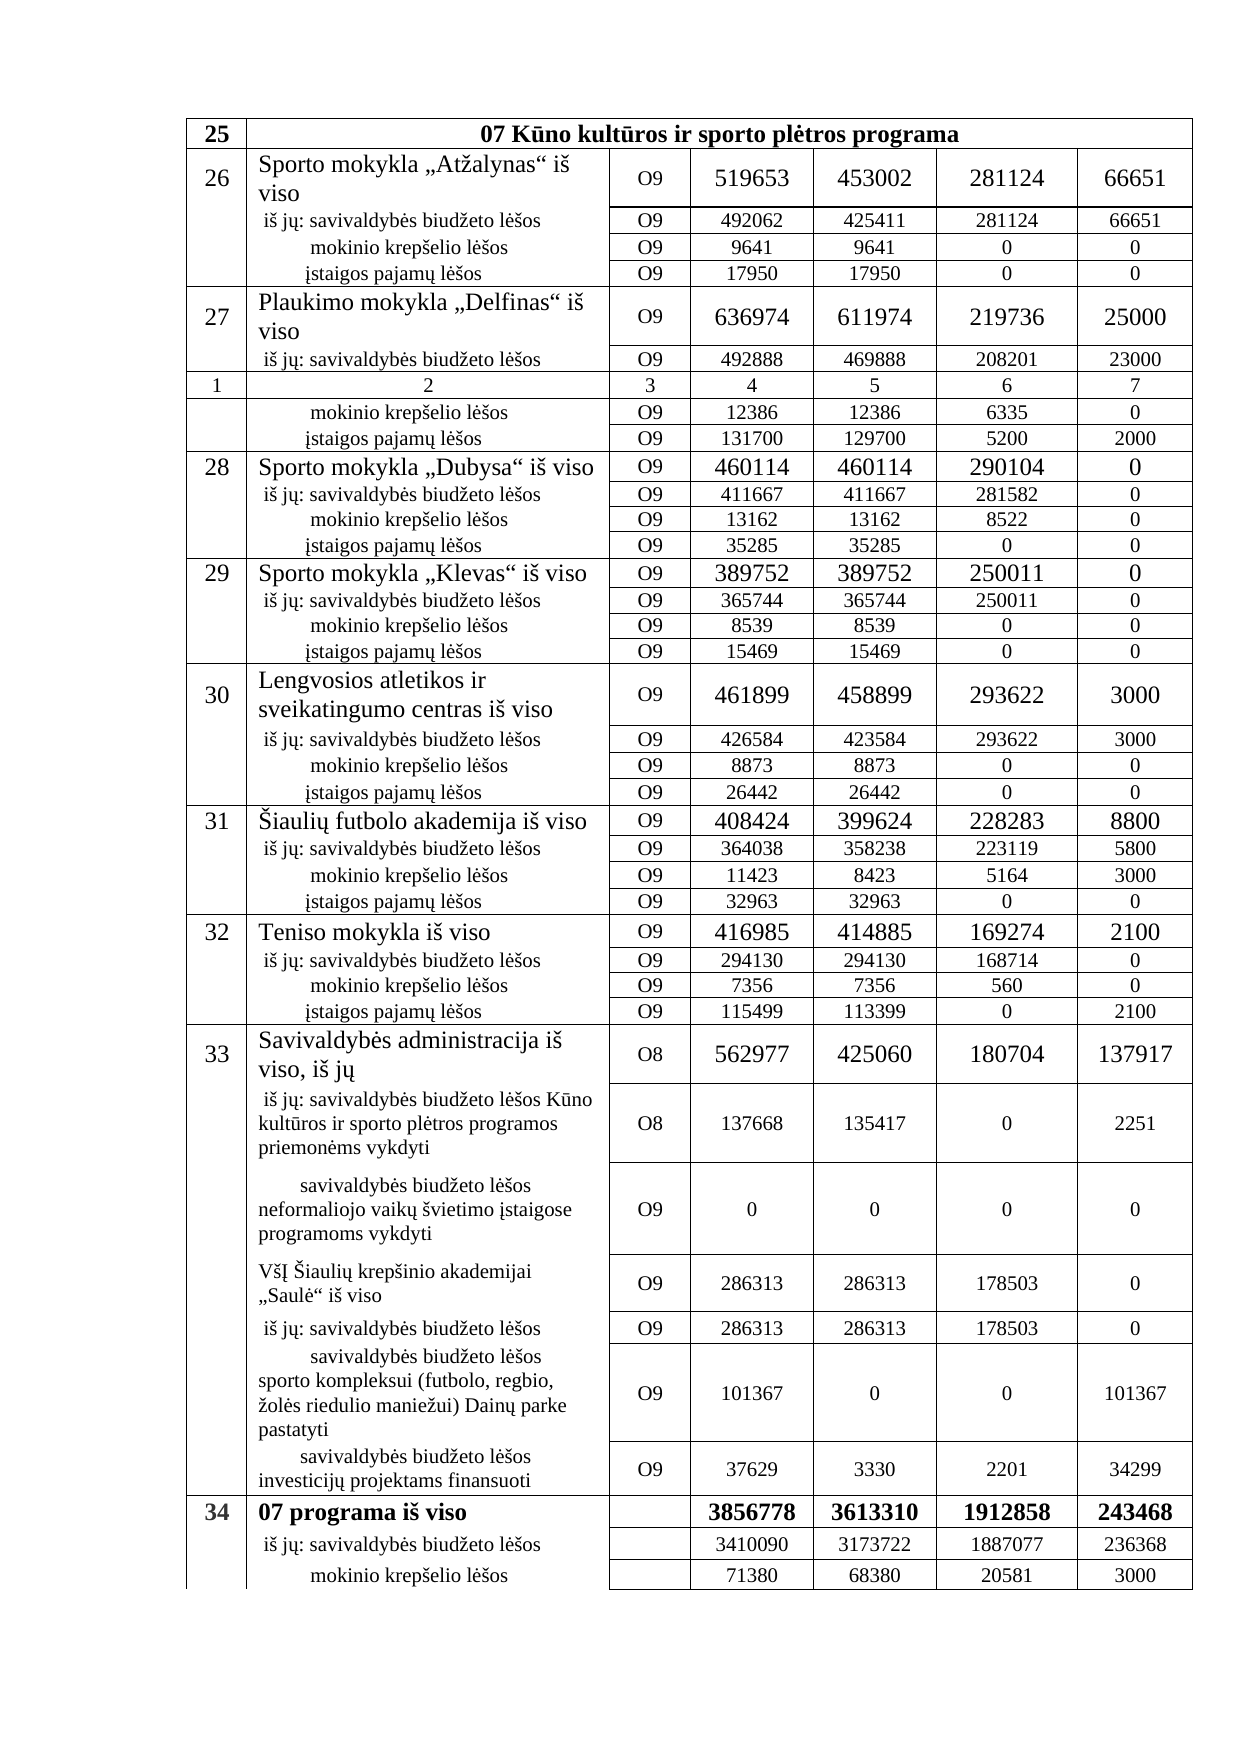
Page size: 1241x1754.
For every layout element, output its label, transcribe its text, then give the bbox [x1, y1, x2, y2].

table_cell O9 [610, 1163, 690, 1254]
table_cell 5164 [937, 862, 1077, 888]
table_cell [187, 752, 246, 778]
table_cell 2100 [1078, 998, 1192, 1024]
table_cell 492888 [691, 346, 813, 371]
table_cell [187, 233, 246, 259]
table_cell mokinio krepšelio lėšos [247, 506, 609, 531]
table_cell 453002 [814, 149, 936, 206]
table_cell 6335 [937, 399, 1077, 424]
table_cell iš jų: savivaldybės biudžeto lėšos [247, 206, 609, 233]
table_cell [187, 506, 246, 531]
table_cell 358238 [814, 836, 936, 861]
table_cell mokinio krepšelio lėšos [247, 861, 609, 888]
table_cell O8 [610, 1084, 690, 1162]
table_cell 6 [937, 372, 1077, 398]
table_cell O9 [610, 664, 690, 725]
table_cell 219736 [937, 287, 1077, 345]
table_cell 7 [1078, 372, 1192, 398]
table_cell 243468 [1078, 1496, 1192, 1527]
table_cell O8 [610, 1025, 690, 1082]
table_cell 26442 [814, 779, 936, 805]
table_cell iš jų: savivaldybės biudžeto lėšos [247, 835, 609, 861]
table_cell 0 [1078, 261, 1192, 286]
table_cell [187, 888, 246, 914]
table_cell VšĮ Šiaulių krepšinio akademijai „Saulė“ iš viso [247, 1254, 609, 1311]
table_cell savivaldybės biudžeto lėšos investicijų projektams finansuoti [247, 1441, 609, 1495]
table_cell [187, 1083, 246, 1162]
table_cell 223119 [937, 836, 1077, 861]
table_cell 1912858 [937, 1496, 1077, 1527]
table_cell [187, 835, 246, 861]
table_cell 425060 [814, 1025, 936, 1082]
table_cell [187, 997, 246, 1024]
table_cell 37629 [691, 1442, 813, 1495]
table_cell [187, 947, 246, 972]
table_cell O9 [610, 836, 690, 861]
table_cell O9 [610, 149, 690, 206]
table_cell iš jų: savivaldybės biudžeto lėšos [247, 587, 609, 612]
table_cell O9 [610, 452, 690, 481]
table_cell Savivaldybės administracija iš viso, iš jų [247, 1025, 609, 1082]
table_cell 13162 [691, 507, 813, 531]
table_cell iš jų: savivaldybės biudžeto lėšos [247, 1311, 609, 1343]
table_cell 8873 [814, 753, 936, 778]
table_cell O9 [610, 532, 690, 557]
table_cell 25000 [1078, 287, 1192, 345]
table_cell O9 [610, 208, 690, 233]
table_cell 228283 [937, 806, 1077, 834]
table_cell [187, 481, 246, 506]
table_cell [187, 1527, 246, 1559]
table_cell 17950 [814, 261, 936, 286]
table_cell O9 [610, 482, 690, 506]
table_cell O9 [610, 806, 690, 834]
table_cell įstaigos pajamų lėšos [247, 638, 609, 663]
table_cell 0 [937, 998, 1077, 1024]
table_cell [187, 1162, 246, 1254]
table_cell 0 [937, 614, 1077, 637]
table_cell Plaukimo mokykla „Delfinas“ iš viso [247, 287, 609, 345]
table_cell O9 [610, 234, 690, 259]
table_cell 461899 [691, 664, 813, 725]
table_cell O9 [610, 1312, 690, 1343]
table_cell 71380 [691, 1560, 813, 1589]
table_cell 3856778 [691, 1496, 813, 1527]
table_cell 423584 [814, 726, 936, 752]
table_cell 250011 [937, 559, 1077, 587]
table_cell 0 [691, 1163, 813, 1254]
table_cell 0 [937, 261, 1077, 286]
table_cell mokinio krepšelio lėšos [247, 972, 609, 997]
table_cell 3000 [1078, 726, 1192, 752]
table_cell [187, 399, 246, 424]
table_cell iš jų: savivaldybės biudžeto lėšos [247, 947, 609, 972]
table_cell O9 [610, 287, 690, 345]
table_cell 0 [1078, 452, 1192, 481]
table_cell [610, 1496, 690, 1527]
table_cell 168714 [937, 948, 1077, 972]
table_cell 2000 [1078, 425, 1192, 451]
table_cell 293622 [937, 726, 1077, 752]
table_cell 286313 [691, 1255, 813, 1311]
table_cell 29 [187, 559, 246, 587]
table_cell 9641 [691, 234, 813, 259]
table_cell 11423 [691, 862, 813, 888]
table_cell iš jų: savivaldybės biudžeto lėšos [247, 481, 609, 506]
table_cell 3613310 [814, 1496, 936, 1527]
table_cell 31 [187, 806, 246, 834]
table_cell [187, 1311, 246, 1343]
table_cell 0 [1078, 614, 1192, 637]
table_cell 458899 [814, 664, 936, 725]
table_cell 35285 [691, 532, 813, 557]
table_cell [187, 778, 246, 805]
table_cell 286313 [814, 1255, 936, 1311]
table_cell O9 [610, 753, 690, 778]
table_cell 8539 [691, 614, 813, 637]
table_cell 5800 [1078, 836, 1192, 861]
table_cell 12386 [814, 399, 936, 424]
table_cell 5200 [937, 425, 1077, 451]
table_cell [187, 861, 246, 888]
table_cell 26442 [691, 779, 813, 805]
table_cell 9641 [814, 234, 936, 259]
table_cell O9 [610, 948, 690, 972]
table_cell O9 [610, 425, 690, 451]
table_cell O9 [610, 1344, 690, 1441]
table_cell 101367 [1078, 1344, 1192, 1441]
table_cell 1 [187, 372, 246, 398]
table_cell 426584 [691, 726, 813, 752]
table_cell 0 [1078, 507, 1192, 531]
table_cell 26 [187, 149, 246, 206]
table_cell 101367 [691, 1344, 813, 1441]
table_cell O9 [610, 261, 690, 286]
table_cell [187, 345, 246, 371]
table_cell savivaldybės biudžeto lėšos neformaliojo vaikų švietimo įstaigose programoms vykdyti [247, 1162, 609, 1254]
table_cell O9 [610, 862, 690, 888]
table_cell 3173722 [814, 1528, 936, 1559]
table_cell 3000 [1078, 664, 1192, 725]
table_cell 28 [187, 452, 246, 481]
table_cell mokinio krepšelio lėšos [247, 233, 609, 259]
table_cell O9 [610, 998, 690, 1024]
table_cell 0 [937, 1084, 1077, 1162]
table_cell [187, 638, 246, 663]
table_cell 15469 [691, 639, 813, 663]
table_cell O9 [610, 726, 690, 752]
table_cell [610, 1528, 690, 1559]
table_cell 0 [937, 1344, 1077, 1441]
table_cell 68380 [814, 1560, 936, 1589]
table_cell O9 [610, 559, 690, 587]
table_cell 0 [1078, 948, 1192, 972]
table_cell O9 [610, 973, 690, 997]
table_cell 32963 [691, 889, 813, 914]
table_cell [187, 972, 246, 997]
table_cell 178503 [937, 1312, 1077, 1343]
table_cell 2251 [1078, 1084, 1192, 1162]
table_cell 2201 [937, 1442, 1077, 1495]
table_cell [187, 1559, 246, 1589]
table_cell [187, 725, 246, 752]
table_cell įstaigos pajamų lėšos [247, 778, 609, 805]
table_cell 115499 [691, 998, 813, 1024]
table_cell 12386 [691, 399, 813, 424]
table_cell 286313 [814, 1312, 936, 1343]
table_cell 113399 [814, 998, 936, 1024]
table_cell iš jų: savivaldybės biudžeto lėšos [247, 345, 609, 371]
table_cell 0 [937, 532, 1077, 557]
table_cell 0 [937, 1163, 1077, 1254]
table_cell 0 [1078, 588, 1192, 612]
table_cell 2 [247, 372, 609, 398]
table_cell 0 [1078, 779, 1192, 805]
table_cell 0 [1078, 1163, 1192, 1254]
table_cell 281582 [937, 482, 1077, 506]
table_cell 66651 [1078, 149, 1192, 206]
table_cell 34299 [1078, 1442, 1192, 1495]
table_cell 7356 [814, 973, 936, 997]
table_cell 294130 [691, 948, 813, 972]
table_cell [187, 587, 246, 612]
table_cell 411667 [814, 482, 936, 506]
table_cell 8423 [814, 862, 936, 888]
table_cell 286313 [691, 1312, 813, 1343]
table_cell 519653 [691, 149, 813, 206]
table_cell 414885 [814, 915, 936, 947]
table_cell 0 [1078, 973, 1192, 997]
table_cell mokinio krepšelio lėšos [247, 613, 609, 637]
table_cell 0 [1078, 1255, 1192, 1311]
table_cell 0 [937, 639, 1077, 663]
table_cell 131700 [691, 425, 813, 451]
table_cell mokinio krepšelio lėšos [247, 399, 609, 424]
table_cell 8522 [937, 507, 1077, 531]
table_cell 32963 [814, 889, 936, 914]
table_cell [187, 424, 246, 451]
table_cell 281124 [937, 208, 1077, 233]
table_cell 07 Kūno kultūros ir sporto plėtros programa [247, 119, 1192, 148]
table_cell įstaigos pajamų lėšos [247, 888, 609, 914]
table_cell [187, 1343, 246, 1441]
table_cell 560 [937, 973, 1077, 997]
table_cell 0 [1078, 399, 1192, 424]
table_cell 365744 [814, 588, 936, 612]
table_cell 460114 [814, 452, 936, 481]
table_cell 20581 [937, 1560, 1077, 1589]
table_cell 611974 [814, 287, 936, 345]
table_cell 34 [187, 1496, 246, 1527]
table_cell 7356 [691, 973, 813, 997]
table_cell įstaigos pajamų lėšos [247, 424, 609, 451]
table_cell [610, 1560, 690, 1589]
table_cell 290104 [937, 452, 1077, 481]
table_cell 17950 [691, 261, 813, 286]
table_cell 408424 [691, 806, 813, 834]
table_cell Lengvosios atletikos ir sveikatingumo centras iš viso [247, 664, 609, 725]
table_cell 25 [187, 119, 246, 148]
table_cell 236368 [1078, 1528, 1192, 1559]
table_cell 15469 [814, 639, 936, 663]
table_cell O9 [610, 639, 690, 663]
table_cell 399624 [814, 806, 936, 834]
table_cell 0 [937, 753, 1077, 778]
table_cell iš jų: savivaldybės biudžeto lėšos [247, 1527, 609, 1559]
table_cell 0 [1078, 889, 1192, 914]
table_cell 129700 [814, 425, 936, 451]
table_cell 27 [187, 287, 246, 345]
table_cell įstaigos pajamų lėšos [247, 260, 609, 286]
table_cell O9 [610, 889, 690, 914]
table_cell 364038 [691, 836, 813, 861]
table_cell 3000 [1078, 1560, 1192, 1589]
table_cell [187, 531, 246, 557]
table_cell 180704 [937, 1025, 1077, 1082]
table_cell 0 [1078, 482, 1192, 506]
table_cell mokinio krepšelio lėšos [247, 1559, 609, 1589]
table_cell [187, 613, 246, 637]
table_cell 178503 [937, 1255, 1077, 1311]
table_cell 0 [937, 234, 1077, 259]
table_cell 66651 [1078, 208, 1192, 233]
table_cell 0 [1078, 234, 1192, 259]
table_cell O9 [610, 915, 690, 947]
table_cell 8539 [814, 614, 936, 637]
table_cell O9 [610, 346, 690, 371]
table_cell 3330 [814, 1442, 936, 1495]
table_cell mokinio krepšelio lėšos [247, 752, 609, 778]
table_cell 389752 [814, 559, 936, 587]
table_cell įstaigos pajamų lėšos [247, 531, 609, 557]
table_cell 135417 [814, 1084, 936, 1162]
table_cell 0 [1078, 559, 1192, 587]
table_cell 137668 [691, 1084, 813, 1162]
table_cell iš jų: savivaldybės biudžeto lėšos Kūno kultūros ir sporto plėtros programos priemonėms vykdyti [247, 1083, 609, 1162]
table_cell [187, 1441, 246, 1495]
table_cell 460114 [691, 452, 813, 481]
table_cell 5 [814, 372, 936, 398]
table_cell O9 [610, 399, 690, 424]
table_cell 294130 [814, 948, 936, 972]
table_cell 281124 [937, 149, 1077, 206]
table_cell O9 [610, 507, 690, 531]
table_cell 4 [691, 372, 813, 398]
table_cell O9 [610, 1255, 690, 1311]
table_cell Sporto mokykla „Klevas“ iš viso [247, 559, 609, 587]
table_cell 33 [187, 1025, 246, 1082]
table_cell 492062 [691, 208, 813, 233]
table_cell 250011 [937, 588, 1077, 612]
table_cell 35285 [814, 532, 936, 557]
table_cell 0 [1078, 639, 1192, 663]
table_cell savivaldybės biudžeto lėšos sporto kompleksui (futbolo, regbio, žolės riedulio maniežui) Dainų parke pastatyti [247, 1343, 609, 1441]
table_cell 389752 [691, 559, 813, 587]
table_cell 411667 [691, 482, 813, 506]
table_cell 0 [1078, 1312, 1192, 1343]
table_cell 208201 [937, 346, 1077, 371]
table_cell įstaigos pajamų lėšos [247, 997, 609, 1024]
table_cell 0 [814, 1344, 936, 1441]
table_cell 469888 [814, 346, 936, 371]
table_cell Sporto mokykla „Atžalynas“ iš viso [247, 149, 609, 206]
table_cell [187, 206, 246, 233]
table_cell 3410090 [691, 1528, 813, 1559]
table_cell 636974 [691, 287, 813, 345]
table_cell 137917 [1078, 1025, 1192, 1082]
table_cell 32 [187, 915, 246, 947]
table_cell 2100 [1078, 915, 1192, 947]
table_cell iš jų: savivaldybės biudžeto lėšos [247, 725, 609, 752]
table_cell O9 [610, 1442, 690, 1495]
table_cell Šiaulių futbolo akademija iš viso [247, 806, 609, 834]
table_cell 30 [187, 664, 246, 725]
table_cell 07 programa iš viso [247, 1496, 609, 1527]
table_cell O9 [610, 614, 690, 637]
table_cell 13162 [814, 507, 936, 531]
table_cell 8873 [691, 753, 813, 778]
table_cell Teniso mokykla iš viso [247, 915, 609, 947]
table_cell 3 [610, 372, 690, 398]
table_cell 1887077 [937, 1528, 1077, 1559]
table_cell O9 [610, 588, 690, 612]
table_cell 169274 [937, 915, 1077, 947]
table_cell 365744 [691, 588, 813, 612]
table_cell 0 [814, 1163, 936, 1254]
table_cell Sporto mokykla „Dubysa“ iš viso [247, 452, 609, 481]
table_cell 562977 [691, 1025, 813, 1082]
table_cell O9 [610, 779, 690, 805]
table_cell 0 [1078, 532, 1192, 557]
table_cell 3000 [1078, 862, 1192, 888]
table_cell 0 [1078, 753, 1192, 778]
table_cell 0 [937, 889, 1077, 914]
table_cell 416985 [691, 915, 813, 947]
table_cell [187, 1254, 246, 1311]
table_cell [187, 260, 246, 286]
table_cell 425411 [814, 208, 936, 233]
table_cell 8800 [1078, 806, 1192, 834]
table_cell 23000 [1078, 346, 1192, 371]
table_cell 0 [937, 779, 1077, 805]
table_cell 293622 [937, 664, 1077, 725]
